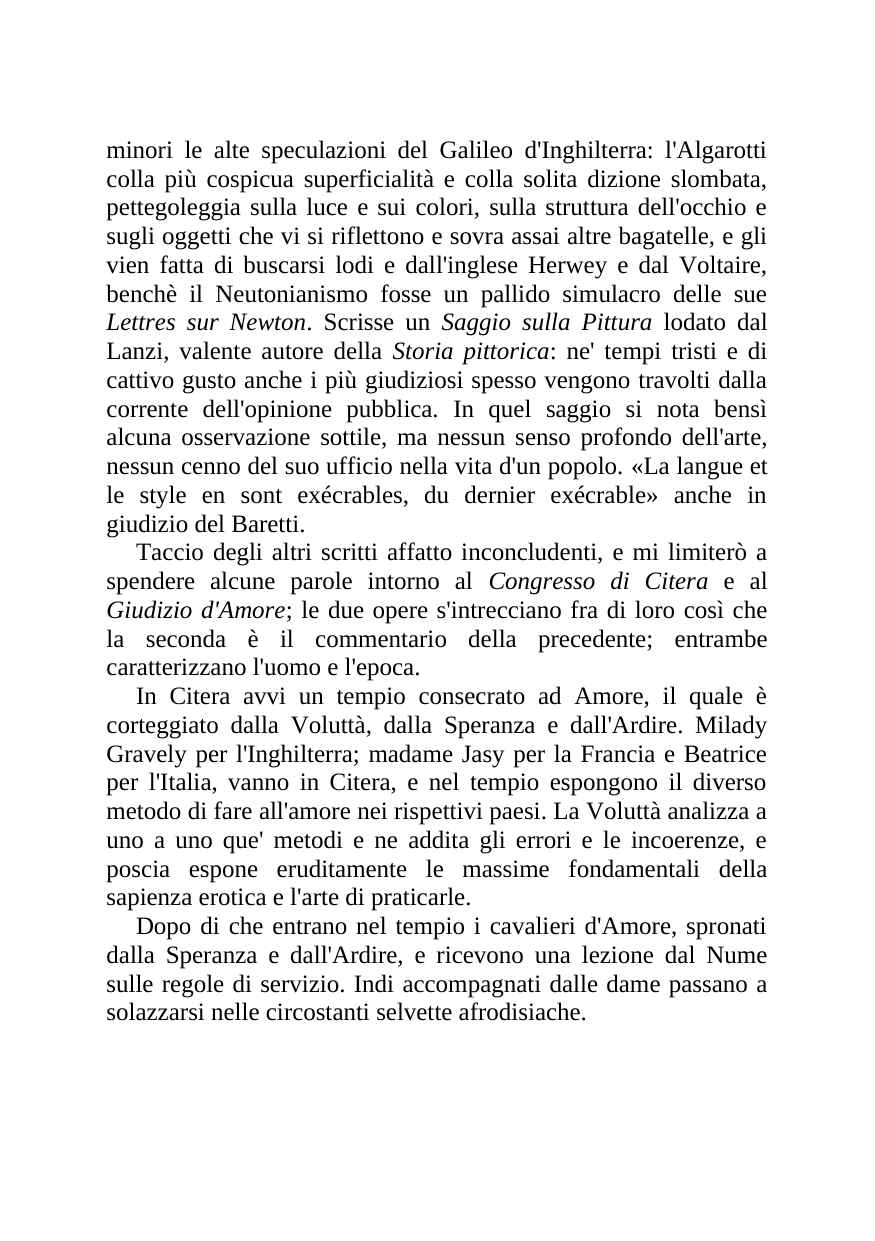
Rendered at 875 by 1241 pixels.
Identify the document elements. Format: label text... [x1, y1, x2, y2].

text In Citera avvi un tempio consecrato ad Amore, il quale è corteggiato dalla Voluttà, dalla Speranza e dall'Ardire. Milady Gravely per l'Inghilterra; madame Jasy per la Francia e Beatrice per l'Italia, vanno in Citera, e nel tempio espongono il diverso metodo di fare all'amore nei rispettivi paesi. La Voluttà analizza a uno a uno que' metodi e ne addita gli errori e le incoerenze, e poscia espone eruditamente le massime fondamentali della sapienza erotica e l'arte di praticarle. [106, 681, 768, 911]
text minori le alte speculazioni del Galileo d'Inghilterra: l'Algarotti colla più cospicua superficialità e colla solita dizione slombata, pettegoleggia sulla luce e sui colori, sulla struttura dell'occhio e sugli oggetti che vi si riflettono e sovra assai altre bagatelle, e gli vien fatta di buscarsi lodi e dall'inglese Herwey e dal Voltaire, benchè il Neutonianismo fosse un pallido simulacro delle sue Lettres sur Newton. Scrisse un Saggio sulla Pittura lodato dal Lanzi, valente autore della Storia pittorica: ne' tempi tristi e di cattivo gusto anche i più giudiziosi spesso vengono travolti dalla corrente dell'opinione pubblica. In quel saggio si nota bensì alcuna osservazione sottile, ma nessun senso profondo dell'arte, nessun cenno del suo ufficio nella vita d'un popolo. «La langue et le style en sont exécrables, du dernier exécrable» anche in giudizio del Baretti. [106, 135, 768, 537]
text Dopo di che entrano nel tempio i cavalieri d'Amore, spronati dalla Speranza e dall'Ardire, e ricevono una lezione dal Nume sulle regole di servizio. Indi accompagnati dalle dame passano a solazzarsi nelle circostanti selvette afrodisiache. [106, 911, 768, 1026]
text Taccio degli altri scritti affatto inconcludenti, e mi limiterò a spendere alcune parole intorno al Congresso di Citera e al Giudizio d'Amore; le due opere s'intrecciano fra di loro così che la seconda è il commentario della precedente; entrambe caratterizzano l'uomo e l'epoca. [106, 537, 768, 681]
